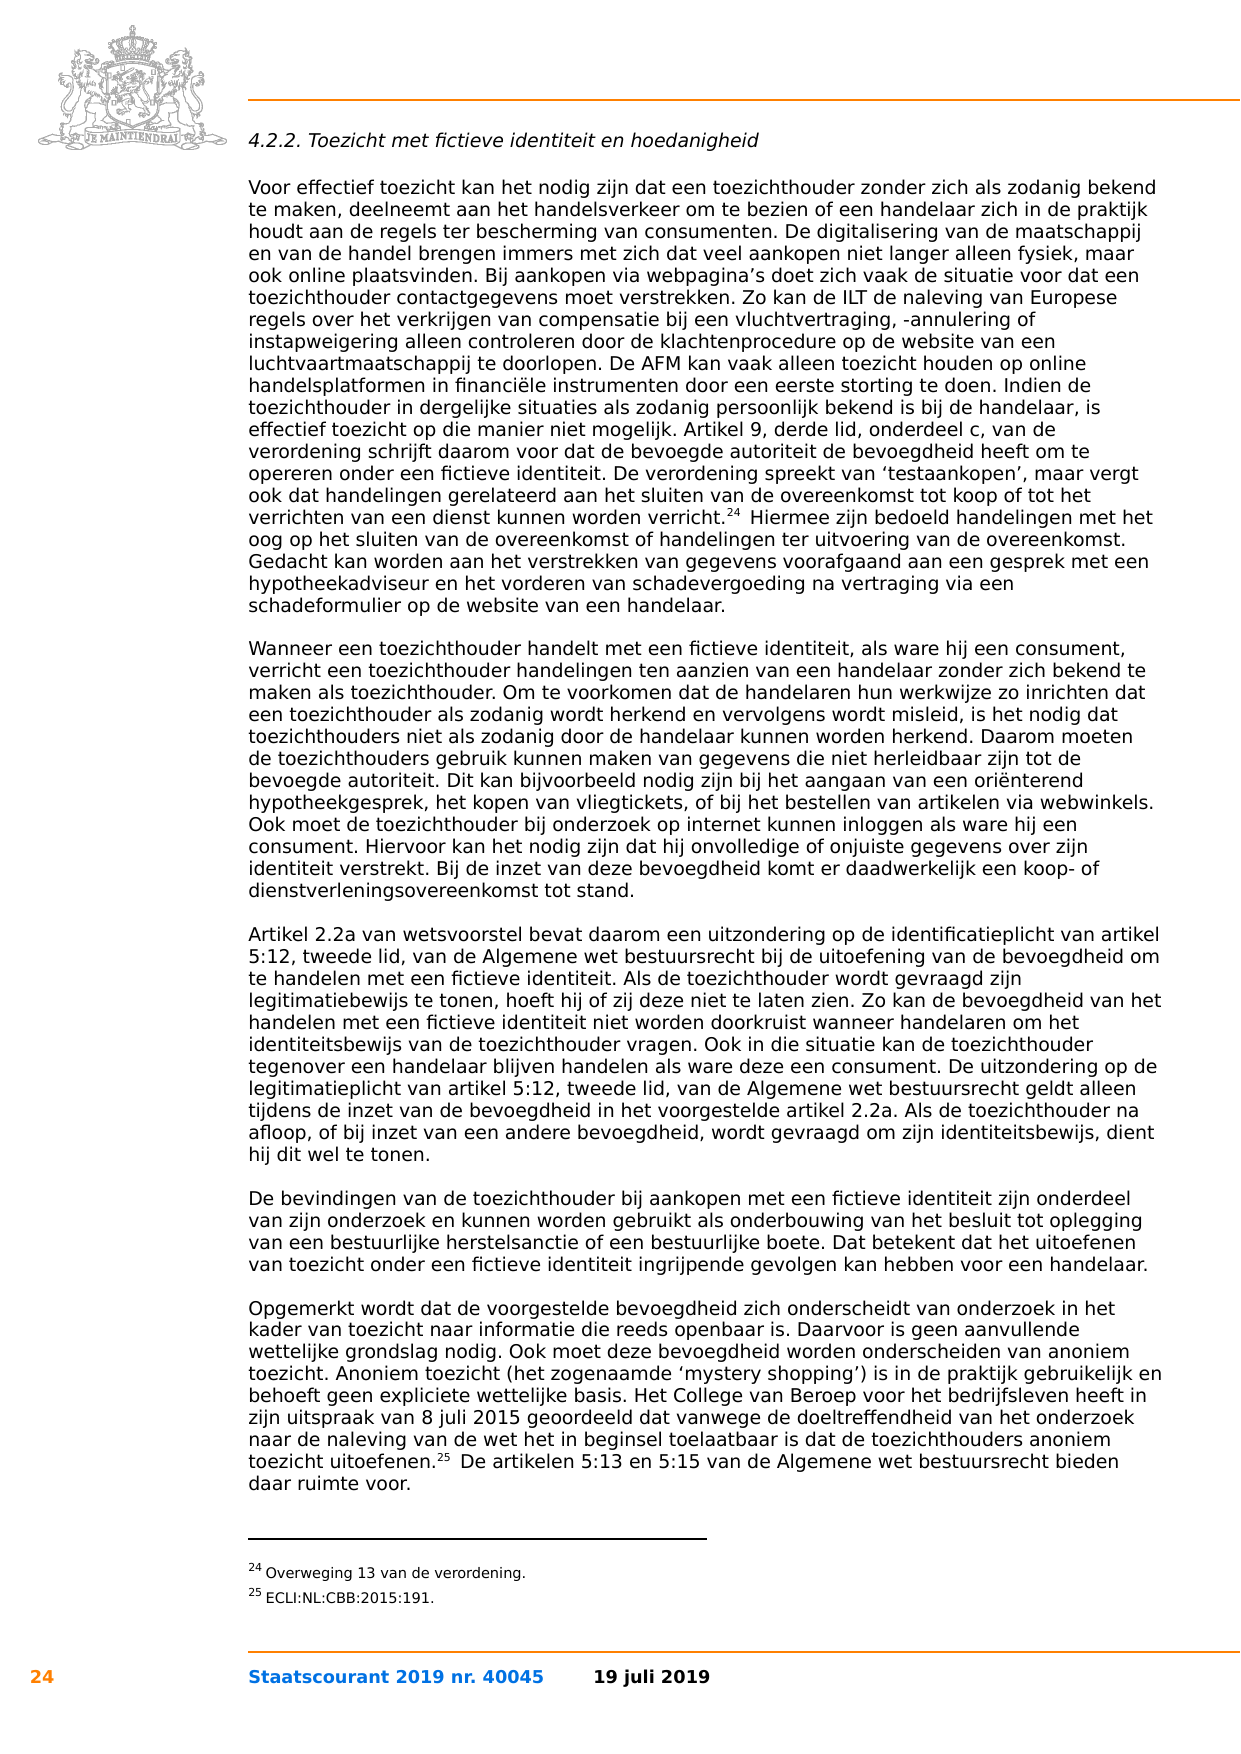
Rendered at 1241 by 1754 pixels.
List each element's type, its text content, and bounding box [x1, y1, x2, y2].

subtitle 4.2.2. Toezicht met fictieve identiteit en hoedanigheid [248, 130, 1163, 152]
picture [38, 25, 227, 150]
text Artikel 2.2a van wetsvoorstel bevat daarom een uitzondering op de identificatieplicht van artikel 5:12, tweede lid, van de Algemene wet bestuursrecht bij de uitoefening van de bevoegdheid om te handelen met een fictieve identiteit. Als de toezichthouder wordt gevraagd zijn legitimatiebewijs te tonen, hoeft hij of zij deze niet te laten zien. Zo kan de bevoegdheid van het handelen met een fictieve identiteit niet worden doorkruist wanneer handelaren om het identiteitsbewijs van de toezichthouder vragen. Ook in die situatie kan de toezichthouder tegenover een handelaar blijven handelen als ware deze een consument. De uitzondering op de legitimatieplicht van artikel 5:12, tweede lid, van de Algemene wet bestuursrecht geldt alleen tijdens de inzet van de bevoegdheid in het voorgestelde artikel 2.2a. Als de toezichthouder na afloop, of bij inzet van een andere bevoegdheid, wordt gevraagd om zijn identiteitsbewijs, dient hij dit wel te tonen. [248, 924, 1163, 1166]
text Overweging 13 van de verordening. [248, 1561, 1163, 1583]
text ECLI:NL:CBB:2015:191. [248, 1586, 1163, 1608]
text Wanneer een toezichthouder handelt met een fictieve identiteit, als ware hij een consument, verricht een toezichthouder handelingen ten aanzien van een handelaar zonder zich bekend te maken als toezichthouder. Om te voorkomen dat de handelaren hun werkwijze zo inrichten dat een toezichthouder als zodanig wordt herkend en vervolgens wordt misleid, is het nodig dat toezichthouders niet als zodanig door de handelaar kunnen worden herkend. Daarom moeten de toezichthouders gebruik kunnen maken van gegevens die niet herleidbaar zijn tot de bevoegde autoriteit. Dit kan bijvoorbeeld nodig zijn bij het aangaan van een oriënterend hypotheekgesprek, het kopen van vliegtickets, of bij het bestellen van artikelen via webwinkels. Ook moet de toezichthouder bij onderzoek op internet kunnen inloggen als ware hij een consument. Hiervoor kan het nodig zijn dat hij onvolledige of onjuiste gegevens over zijn identiteit verstrekt. Bij de inzet van deze bevoegdheid komt er daadwerkelijk een koop- of dienstverleningsovereenkomst tot stand. [248, 638, 1163, 902]
text De bevindingen van de toezichthouder bij aankopen met een fictieve identiteit zijn onderdeel van zijn onderzoek en kunnen worden gebruikt als onderbouwing van het besluit tot oplegging van een bestuurlijke herstelsanctie of een bestuurlijke boete. Dat betekent dat het uitoefenen van toezicht onder een fictieve identiteit ingrijpende gevolgen kan hebben voor een handelaar. [248, 1188, 1163, 1276]
text Opgemerkt wordt dat de voorgestelde bevoegdheid zich onderscheidt van onderzoek in het kader van toezicht naar informatie die reeds openbaar is. Daarvoor is geen aanvullende wettelijke grondslag nodig. Ook moet deze bevoegdheid worden onderscheiden van anoniem toezicht. Anoniem toezicht (het zogenaamde ‘mystery shopping’) is in de praktijk gebruikelijk en behoeft geen expliciete wettelijke basis. Het College van Beroep voor het bedrijfsleven heeft in zijn uitspraak van 8 juli 2015 geoordeeld dat vanwege de doeltreffendheid van het onderzoek naar de naleving van de wet het in beginsel toelaatbaar is dat de toezichthouders anoniem toezicht uitoefenen. De artikelen 5:13 en 5:15 van de Algemene wet bestuursrecht bieden daar ruimte voor. [248, 1297, 1163, 1495]
text Voor effectief toezicht kan het nodig zijn dat een toezichthouder zonder zich als zodanig bekend te maken, deelneemt aan het handelsverkeer om te bezien of een handelaar zich in de praktijk houdt aan de regels ter bescherming van consumenten. De digitalisering van de maatschappij en van de handel brengen immers met zich dat veel aankopen niet langer alleen fysiek, maar ook online plaatsvinden. Bij aankopen via webpagina’s doet zich vaak de situatie voor dat een toezichthouder contactgegevens moet verstrekken. Zo kan de ILT de naleving van Europese regels over het verkrijgen van compensatie bij een vluchtvertraging, -annulering of instapweigering alleen controleren door de klachtenprocedure op de website van een luchtvaartmaatschappij te doorlopen. De AFM kan vaak alleen toezicht houden op online handelsplatformen in financiële instrumenten door een eerste storting te doen. Indien de toezichthouder in dergelijke situaties als zodanig persoonlijk bekend is bij de handelaar, is effectief toezicht op die manier niet mogelijk. Artikel 9, derde lid, onderdeel c, van de verordening schrijft daarom voor dat de bevoegde autoriteit de bevoegdheid heeft om te opereren onder een fictieve identiteit. De verordening spreekt van ‘testaankopen’, maar vergt ook dat handelingen gerelateerd aan het sluiten van de overeenkomst tot koop of tot het verrichten van een dienst kunnen worden verricht. Hiermee zijn bedoeld handelingen met het oog op het sluiten van de overeenkomst of handelingen ter uitvoering van de overeenkomst. Gedacht kan worden aan het verstrekken van gegevens voorafgaand aan een gesprek met een hypotheekadviseur en het vorderen van schadevergoeding na vertraging via een schadeformulier op de website van een handelaar. [248, 177, 1163, 616]
